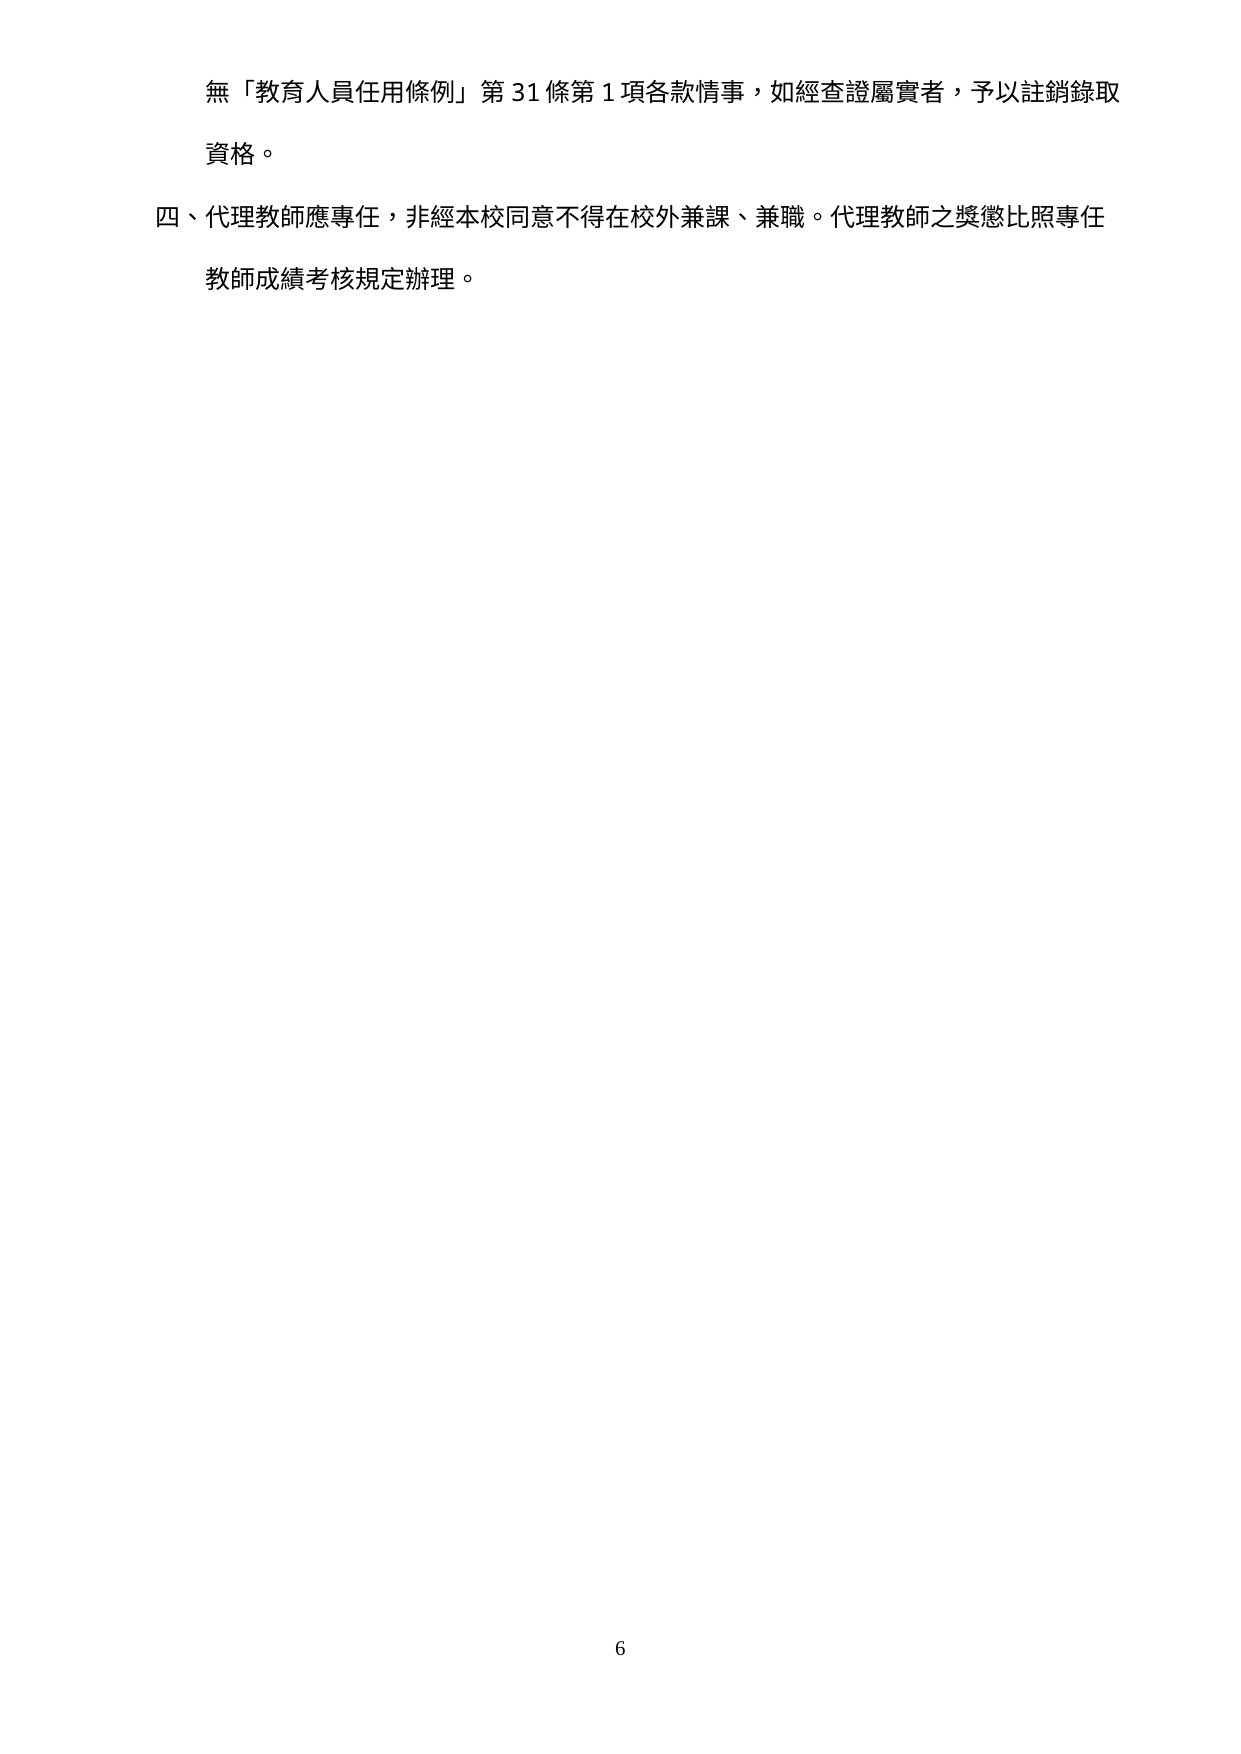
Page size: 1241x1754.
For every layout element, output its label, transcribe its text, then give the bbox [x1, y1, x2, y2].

text 無「教育人員任用條例」第31條第1項各款情事，如經查證屬實者，予以註銷錄取資格。 [156, 48, 1122, 173]
text 四、代理教師應專任，非經本校同意不得在校外兼課、兼職。代理教師之獎懲比照專任教師成績考核規定辦理。 [156, 173, 1122, 298]
